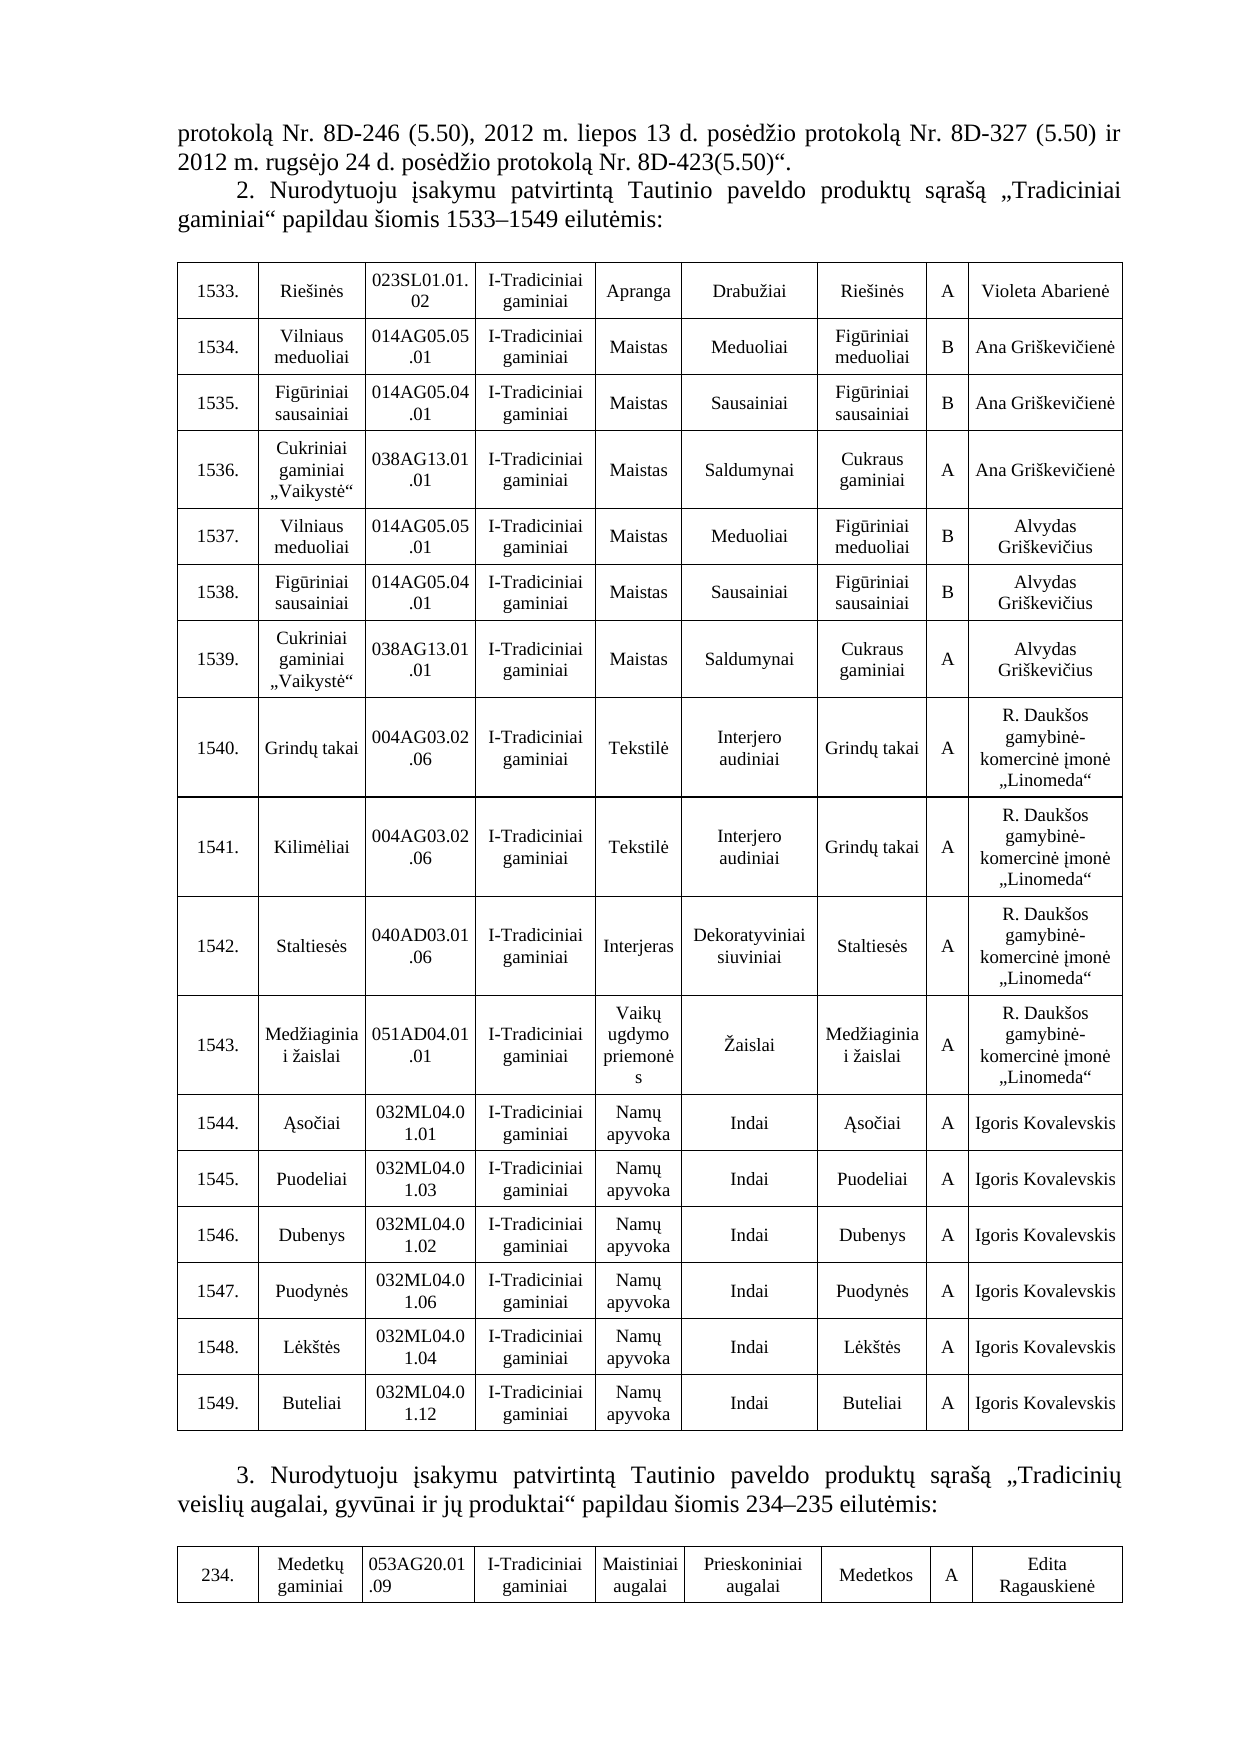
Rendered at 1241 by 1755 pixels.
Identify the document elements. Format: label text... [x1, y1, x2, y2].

table_cell Ana Griškevičienė [969, 319, 1122, 374]
table_cell 1546. [178, 1207, 258, 1262]
table_cell 1545. [178, 1151, 258, 1206]
table_cell 032ML04.01.02 [366, 1207, 475, 1262]
table_cell I-Tradiciniai gaminiai [476, 798, 595, 896]
table_cell 1539. [178, 621, 258, 697]
table_header I-Tradiciniai gaminiai [476, 263, 595, 318]
table_cell Vilniaus meduoliai [259, 509, 365, 564]
table_header Edita Ragauskienė [973, 1547, 1122, 1602]
table_cell R. Daukšos gamybinė-komercinė įmonė „Linomeda“ [969, 897, 1122, 995]
table_cell Maistas [596, 431, 681, 508]
table_cell Igoris Kovalevskis [969, 1263, 1122, 1318]
table_header Riešinės [259, 263, 365, 318]
table_cell A [927, 431, 968, 508]
table_cell Medžiaginiai žaislai [818, 996, 926, 1094]
table_cell 032ML04.01.01 [366, 1095, 475, 1150]
table_cell A [927, 1319, 968, 1374]
table_cell Maistas [596, 565, 681, 620]
table_header Riešinės [818, 263, 926, 318]
table_cell Indai [682, 1319, 817, 1374]
table_cell Grindų takai [259, 698, 365, 796]
table_header I-Tradiciniai gaminiai [475, 1547, 595, 1602]
table_cell 014AG05.04.01 [366, 375, 475, 430]
table_cell 1537. [178, 509, 258, 564]
table_cell 032ML04.01.06 [366, 1263, 475, 1318]
table_cell Grindų takai [818, 798, 926, 896]
table_cell Puodeliai [818, 1151, 926, 1206]
table_cell Saldumynai [682, 431, 817, 508]
table_cell Figūriniai sausainiai [259, 375, 365, 430]
table_cell 1536. [178, 431, 258, 508]
table_cell B [927, 319, 968, 374]
table_header Apranga [596, 263, 681, 318]
table_cell Lėkštės [259, 1319, 365, 1374]
table_cell Buteliai [818, 1375, 926, 1430]
table_cell 032ML04.01.04 [366, 1319, 475, 1374]
table_cell A [927, 1207, 968, 1262]
table_cell 014AG05.04.01 [366, 565, 475, 620]
text 3. Nurodytuoju įsakymu patvirtintą Tautinio paveldo produktų sąrašą „Tradicinių veislių augalai, gyvūnai ir jų produktai“ papildau šiomis 234–235 eilutėmis: [177, 1460, 1122, 1517]
table_cell Interjero audiniai [682, 698, 817, 796]
table_cell Buteliai [259, 1375, 365, 1430]
table_cell Alvydas Griškevičius [969, 509, 1122, 564]
table_cell 038AG13.01.01 [366, 431, 475, 508]
table_cell Igoris Kovalevskis [969, 1375, 1122, 1430]
table_cell Indai [682, 1095, 817, 1150]
table_cell Cukriniai gaminiai „Vaikystė“ [259, 431, 365, 508]
table_cell Indai [682, 1207, 817, 1262]
table_cell A [927, 1263, 968, 1318]
table_cell Dubenys [259, 1207, 365, 1262]
table_cell Interjero audiniai [682, 798, 817, 896]
table_cell Sausainiai [682, 375, 817, 430]
table_cell Vilniaus meduoliai [259, 319, 365, 374]
table_header Prieskoniniai augalai [685, 1547, 821, 1602]
table_cell 040AD03.01.06 [366, 897, 475, 995]
table_cell Maistas [596, 621, 681, 697]
table_header Maistiniai augalai [596, 1547, 684, 1602]
table_header Violeta Abarienė [969, 263, 1122, 318]
table_cell Kilimėliai [259, 798, 365, 896]
table_cell I-Tradiciniai gaminiai [476, 621, 595, 697]
table_cell Puodeliai [259, 1151, 365, 1206]
table_cell Vaikų ugdymo priemonės [596, 996, 681, 1094]
table_cell Alvydas Griškevičius [969, 621, 1122, 697]
table_cell Igoris Kovalevskis [969, 1151, 1122, 1206]
table_header 023SL01.01.02 [366, 263, 475, 318]
table_cell Staltiesės [259, 897, 365, 995]
table_header 053AG20.01.09 [363, 1547, 474, 1602]
table_cell 032ML04.01.12 [366, 1375, 475, 1430]
table_cell 038AG13.01.01 [366, 621, 475, 697]
table_cell Tekstilė [596, 798, 681, 896]
table_cell I-Tradiciniai gaminiai [476, 375, 595, 430]
table_cell Staltiesės [818, 897, 926, 995]
table_cell I-Tradiciniai gaminiai [476, 996, 595, 1094]
table_cell Meduoliai [682, 509, 817, 564]
table_cell B [927, 565, 968, 620]
table_cell Cukriniai gaminiai „Vaikystė“ [259, 621, 365, 697]
table_cell Ąsočiai [818, 1095, 926, 1150]
table_header A [931, 1547, 972, 1602]
table_cell Puodynės [259, 1263, 365, 1318]
table_cell Figūriniai meduoliai [818, 509, 926, 564]
table_cell I-Tradiciniai gaminiai [476, 509, 595, 564]
table_cell B [927, 375, 968, 430]
table_cell 014AG05.05.01 [366, 509, 475, 564]
table_cell I-Tradiciniai gaminiai [476, 897, 595, 995]
table_cell 1534. [178, 319, 258, 374]
table_cell A [927, 698, 968, 796]
table_header Drabužiai [682, 263, 817, 318]
table_cell 1540. [178, 698, 258, 796]
table_cell 1541. [178, 798, 258, 896]
table_cell Medžiaginiai žaislai [259, 996, 365, 1094]
table_cell Indai [682, 1151, 817, 1206]
table_cell 1538. [178, 565, 258, 620]
text protokolą Nr. 8D-246 (5.50), 2012 m. liepos 13 d. posėdžio protokolą Nr. 8D-327 (5.50) ir 2012 m. rugsėjo 24 d. posėdžio protokolą Nr. 8D-423(5.50)“. [177, 118, 1122, 176]
table_cell A [927, 798, 968, 896]
table_cell A [927, 1375, 968, 1430]
table_cell Figūriniai sausainiai [259, 565, 365, 620]
table_cell 1549. [178, 1375, 258, 1430]
table_cell 1535. [178, 375, 258, 430]
table_cell I-Tradiciniai gaminiai [476, 319, 595, 374]
table_header A [927, 263, 968, 318]
table_cell 1542. [178, 897, 258, 995]
table_cell R. Daukšos gamybinė-komercinė įmonė „Linomeda“ [969, 996, 1122, 1094]
table_cell Alvydas Griškevičius [969, 565, 1122, 620]
table_cell Puodynės [818, 1263, 926, 1318]
table_cell I-Tradiciniai gaminiai [476, 565, 595, 620]
table_cell Ana Griškevičienė [969, 375, 1122, 430]
table_cell Namų apyvoka [596, 1207, 681, 1262]
table_cell Figūriniai sausainiai [818, 375, 926, 430]
table_cell 004AG03.02.06 [366, 798, 475, 896]
table_cell Saldumynai [682, 621, 817, 697]
table_cell R. Daukšos gamybinė-komercinė įmonė „Linomeda“ [969, 798, 1122, 896]
table_cell Namų apyvoka [596, 1319, 681, 1374]
table_header Medetkos [822, 1547, 930, 1602]
table_cell Grindų takai [818, 698, 926, 796]
text 2. Nurodytuoju įsakymu patvirtintą Tautinio paveldo produktų sąrašą „Tradiciniai gaminiai“ papildau šiomis 1533–1549 eilutėmis: [177, 176, 1122, 233]
table_cell I-Tradiciniai gaminiai [476, 698, 595, 796]
table_cell Figūriniai meduoliai [818, 319, 926, 374]
table_cell I-Tradiciniai gaminiai [476, 1095, 595, 1150]
table_cell Cukraus gaminiai [818, 621, 926, 697]
table_cell Lėkštės [818, 1319, 926, 1374]
table_cell Igoris Kovalevskis [969, 1095, 1122, 1150]
table_cell Interjeras [596, 897, 681, 995]
table_cell Maistas [596, 509, 681, 564]
table_cell Namų apyvoka [596, 1151, 681, 1206]
table_cell A [927, 996, 968, 1094]
table_cell Namų apyvoka [596, 1095, 681, 1150]
table_cell I-Tradiciniai gaminiai [476, 1263, 595, 1318]
table_cell 004AG03.02.06 [366, 698, 475, 796]
table_cell 051AD04.01.01 [366, 996, 475, 1094]
table_header Medetkų gaminiai [259, 1547, 362, 1602]
table_header 234. [178, 1547, 258, 1602]
table_cell A [927, 1151, 968, 1206]
table_cell Žaislai [682, 996, 817, 1094]
table_cell Tekstilė [596, 698, 681, 796]
table_cell Dekoratyviniai siuviniai [682, 897, 817, 995]
table_cell Figūriniai sausainiai [818, 565, 926, 620]
table_header 1533. [178, 263, 258, 318]
table_cell Ąsočiai [259, 1095, 365, 1150]
table_cell I-Tradiciniai gaminiai [476, 1151, 595, 1206]
table_cell Ana Griškevičienė [969, 431, 1122, 508]
table_cell 1547. [178, 1263, 258, 1318]
table_cell Indai [682, 1263, 817, 1318]
table_cell 014AG05.05.01 [366, 319, 475, 374]
table_cell Namų apyvoka [596, 1263, 681, 1318]
table_cell Sausainiai [682, 565, 817, 620]
table_cell Indai [682, 1375, 817, 1430]
table_cell I-Tradiciniai gaminiai [476, 431, 595, 508]
table_cell Maistas [596, 319, 681, 374]
table_cell 1544. [178, 1095, 258, 1150]
table_cell R. Daukšos gamybinė-komercinė įmonė „Linomeda“ [969, 698, 1122, 796]
table_cell I-Tradiciniai gaminiai [476, 1207, 595, 1262]
table_cell I-Tradiciniai gaminiai [476, 1319, 595, 1374]
table_cell Igoris Kovalevskis [969, 1319, 1122, 1374]
table_cell Meduoliai [682, 319, 817, 374]
table_cell Dubenys [818, 1207, 926, 1262]
table_cell Namų apyvoka [596, 1375, 681, 1430]
table_cell Cukraus gaminiai [818, 431, 926, 508]
table_cell 032ML04.01.03 [366, 1151, 475, 1206]
table_cell I-Tradiciniai gaminiai [476, 1375, 595, 1430]
table_cell B [927, 509, 968, 564]
table_cell Maistas [596, 375, 681, 430]
table_cell Igoris Kovalevskis [969, 1207, 1122, 1262]
table_cell 1543. [178, 996, 258, 1094]
table_cell A [927, 621, 968, 697]
table_cell A [927, 1095, 968, 1150]
table_cell 1548. [178, 1319, 258, 1374]
table_cell A [927, 897, 968, 995]
